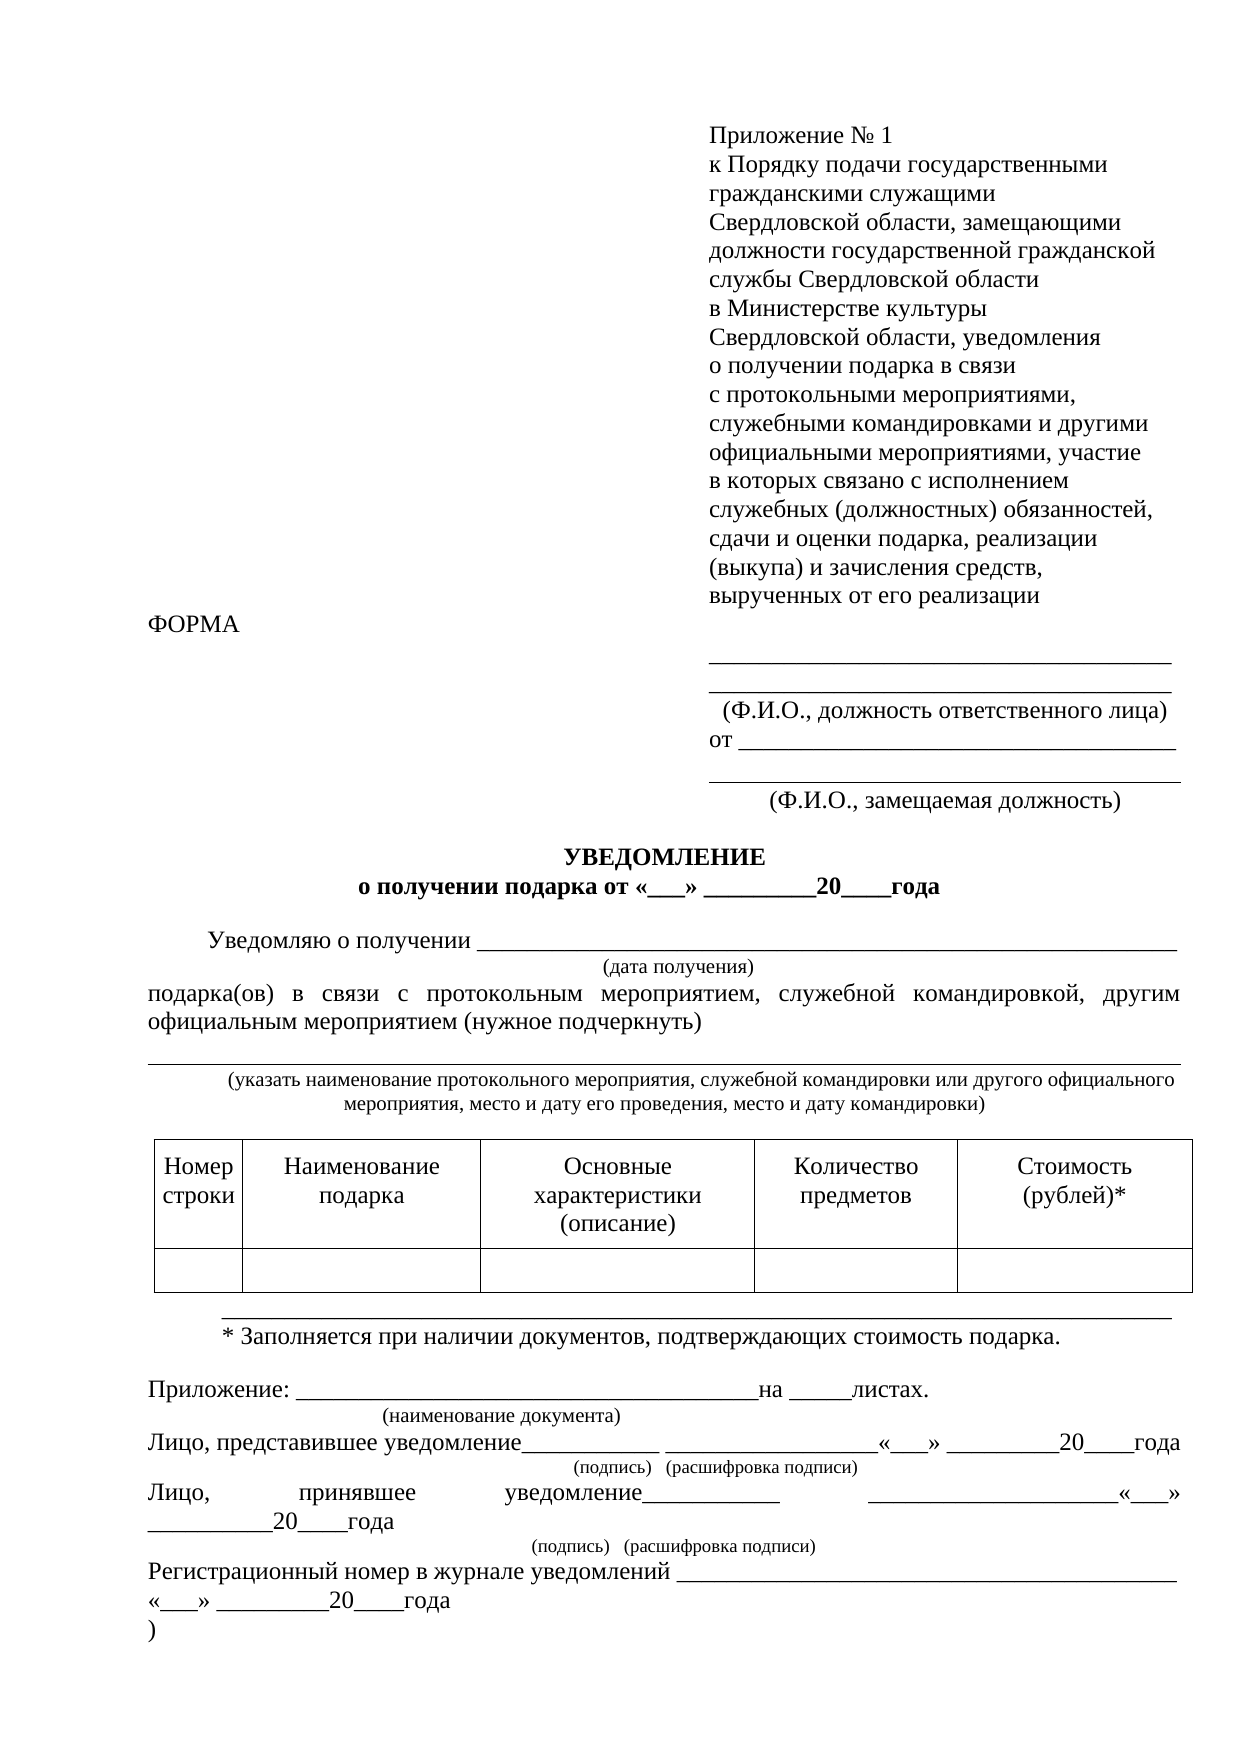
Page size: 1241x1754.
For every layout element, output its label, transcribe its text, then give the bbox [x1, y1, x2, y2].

text (Ф.И.О., замещаемая должность) [709, 783, 1181, 814]
text (подпись) (расшифровка подписи) [148, 1456, 1181, 1477]
text __________________________________________________________________________ [709, 638, 1181, 696]
text от ___________________________________ [709, 724, 1181, 753]
text Регистрационный номер в журнале уведомлений ________________________________________ [148, 1556, 1181, 1585]
table_header Номер строки [155, 1140, 242, 1248]
text Приложение: _____________________________________на _____листах. [148, 1374, 1181, 1403]
text Уведомляю о получении ________________________________________________________ [148, 925, 1181, 954]
text (подпись) (расшифровка подписи) [148, 1535, 1181, 1556]
text ____________________________________________________________________________ [148, 1293, 1181, 1321]
table_cell [755, 1249, 957, 1292]
text Лицо, принявшее уведомление___________ ____________________«___» __________20____года [148, 1477, 1181, 1535]
text * Заполняется при наличии документов, подтверждающих стоимость подарка. [148, 1321, 1181, 1350]
text Лицо, представившее уведомление___________ _________________«___» _________20____года [148, 1427, 1181, 1456]
table_header Количество предметов [755, 1140, 957, 1248]
table_cell [243, 1249, 480, 1292]
text (наименование документа) [148, 1403, 1181, 1427]
text Приложение № 1 к Порядку подачи государственными гражданскими служащими Свердловской области, замещающими должности государственной гражданской службы Свердловской области в Министерстве культуры Свердловской области, уведомления о получении подарка в связи с протокольными мероприятиями, служебными командировками и другими официальными мероприятиями, участие в которых связано с исполнением служебных (должностных) обязанностей, сдачи и оценки подарка, реализации (выкупа) и зачисления средств, вырученных от его реализации [709, 121, 1181, 609]
text ФОРМА [148, 609, 1181, 638]
text подарка(ов) в связи с протокольным мероприятием, служебной командировкой, другим официальным мероприятием (нужное подчеркнуть) [148, 978, 1181, 1035]
text (дата получения) [148, 954, 1181, 978]
table_cell [481, 1249, 754, 1292]
text (указать наименование протокольного мероприятия, служебной командировки или другого официального мероприятия, место и дату его проведения, место и дату командировки) [148, 1065, 1181, 1115]
text УВЕДОМЛЕНИЕ о получении подарка от «___» _________20____года [148, 842, 1181, 900]
table_cell [155, 1249, 242, 1292]
text «___» _________20____года [148, 1585, 1181, 1614]
table_header Основные характеристики (описание) [481, 1140, 754, 1248]
table_cell [958, 1249, 1192, 1292]
table_header Наименование подарка [243, 1140, 480, 1248]
table_header Стоимость (рублей)* [958, 1140, 1192, 1248]
text ) [148, 1614, 1181, 1643]
text (Ф.И.О., должность ответственного лица) [709, 696, 1181, 724]
